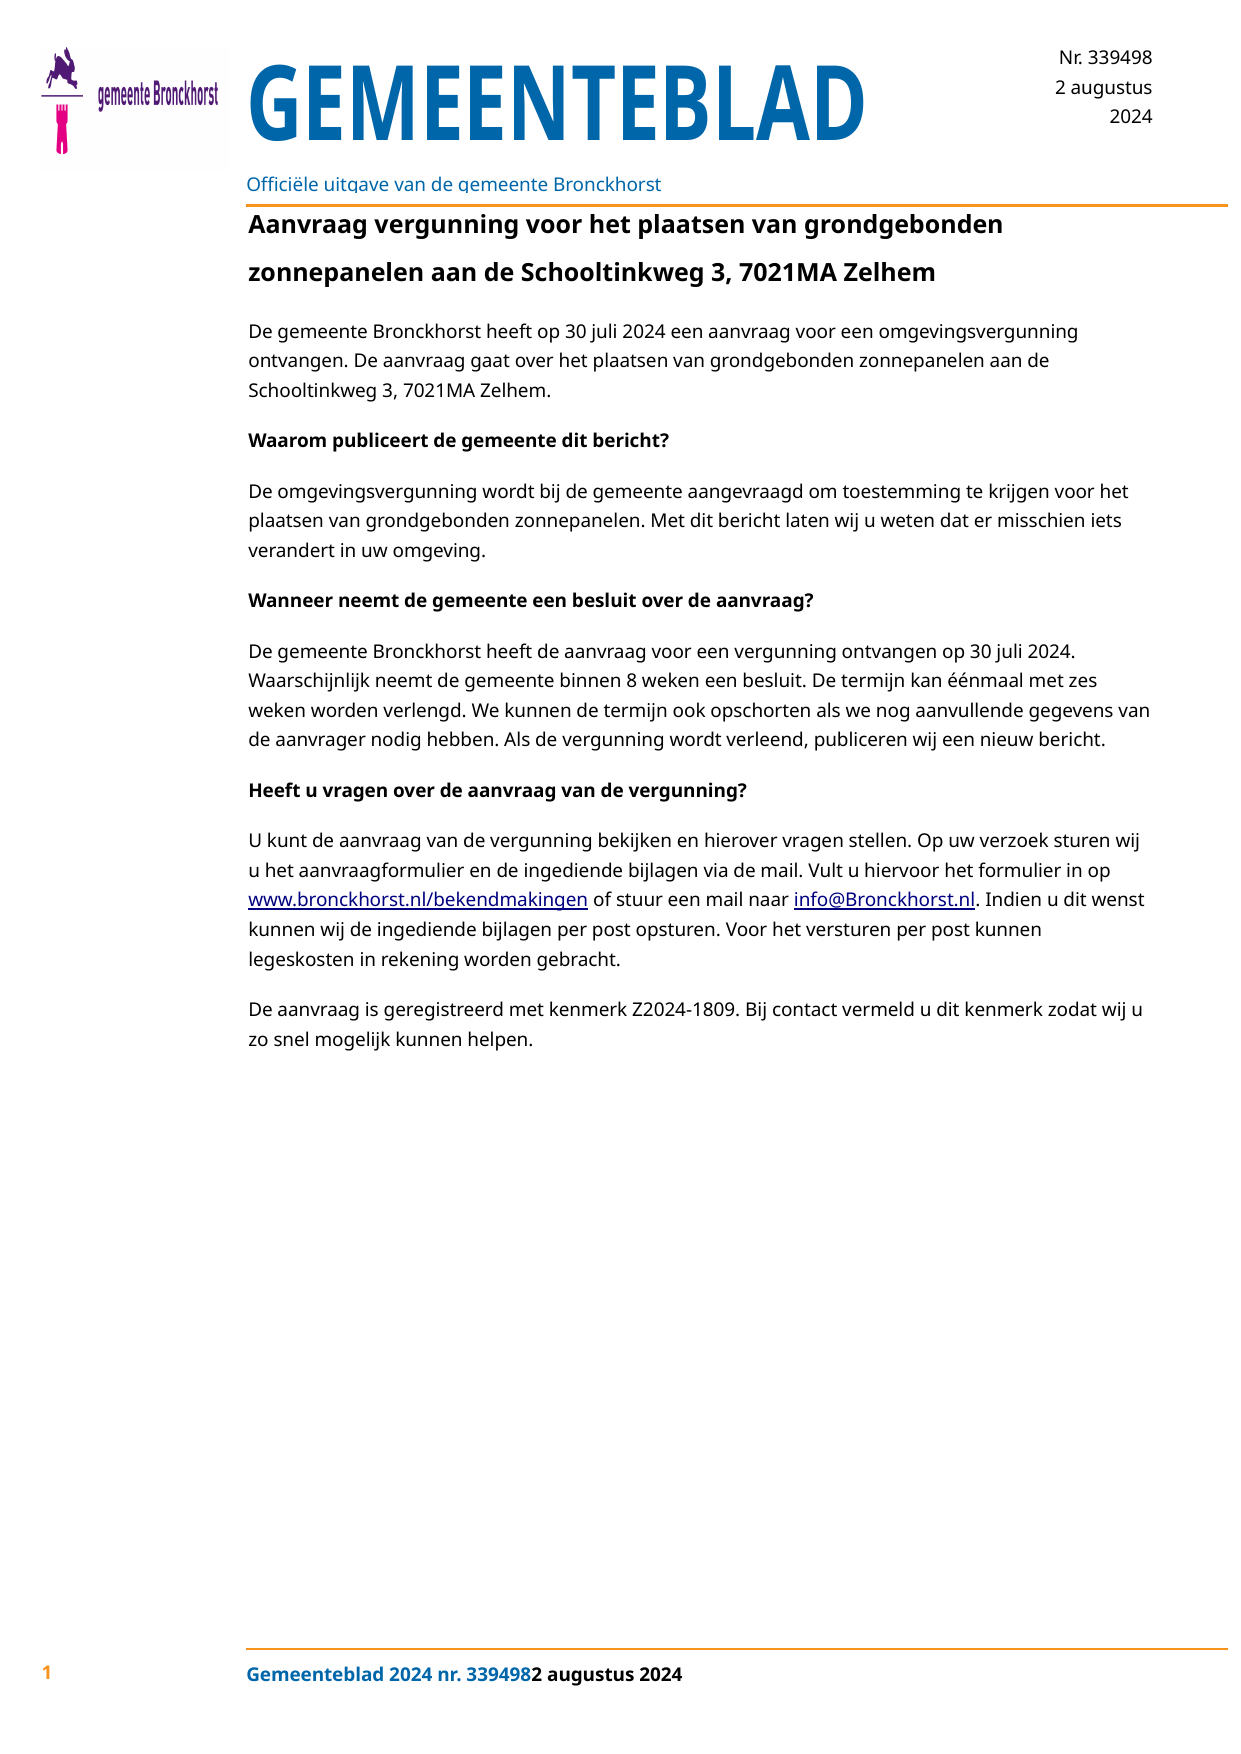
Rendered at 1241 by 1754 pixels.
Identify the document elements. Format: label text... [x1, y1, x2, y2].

text Heeft u vragen over de aanvraag van de vergunning? [248, 777, 1152, 803]
text De aanvraag is geregistreerd met kenmerk Z2024-1809. Bij contact vermeld u dit kenmerk zodat wij u zo snel mogelijk kunnen helpen. [248, 996, 1152, 1052]
text Wanneer neemt de gemeente een besluit over de aanvraag? [248, 587, 1152, 613]
text Aanvraag vergunning voor het plaatsen van grondgebonden zonnepanelen aan de Schooltinkweg 3, 7021MA Zelhem [248, 207, 1152, 288]
text Waarom publiceert de gemeente dit bericht? [248, 427, 1152, 453]
picture [41, 47, 231, 172]
text De gemeente Bronckhorst heeft de aanvraag voor een vergunning ontvangen op 30 juli 2024. Waarschijnlijk neemt de gemeente binnen 8 weken een besluit. De termijn kan éénmaal met zes weken worden verlengd. We kunnen de termijn ook opschorten als we nog aanvullende gegevens van de aanvrager nodig hebben. Als de vergunning wordt verleend, publiceren wij een nieuw bericht. [248, 638, 1152, 752]
text De gemeente Bronckhorst heeft op 30 juli 2024 een aanvraag voor een omgevingsvergunning ontvangen. De aanvraag gaat over het plaatsen van grondgebonden zonnepanelen aan de Schooltinkweg 3, 7021MA Zelhem. [248, 318, 1152, 403]
text U kunt de aanvraag van de vergunning bekijken en hierover vragen stellen. Op uw verzoek sturen wij u het aanvraagformulier en de ingediende bijlagen via de mail. Vult u hiervoor het formulier in op www.bronckhorst.nl/bekendmakingen of stuur een mail naar info@Bronckhorst.nl. Indien u dit wenst kunnen wij de ingediende bijlagen per post opsturen. Voor het versturen per post kunnen legeskosten in rekening worden gebracht. [248, 827, 1152, 972]
text De omgevingsvergunning wordt bij de gemeente aangevraagd om toestemming te krijgen voor het plaatsen van grondgebonden zonnepanelen. Met dit bericht laten wij u weten dat er misschien iets verandert in uw omgeving. [248, 478, 1152, 563]
